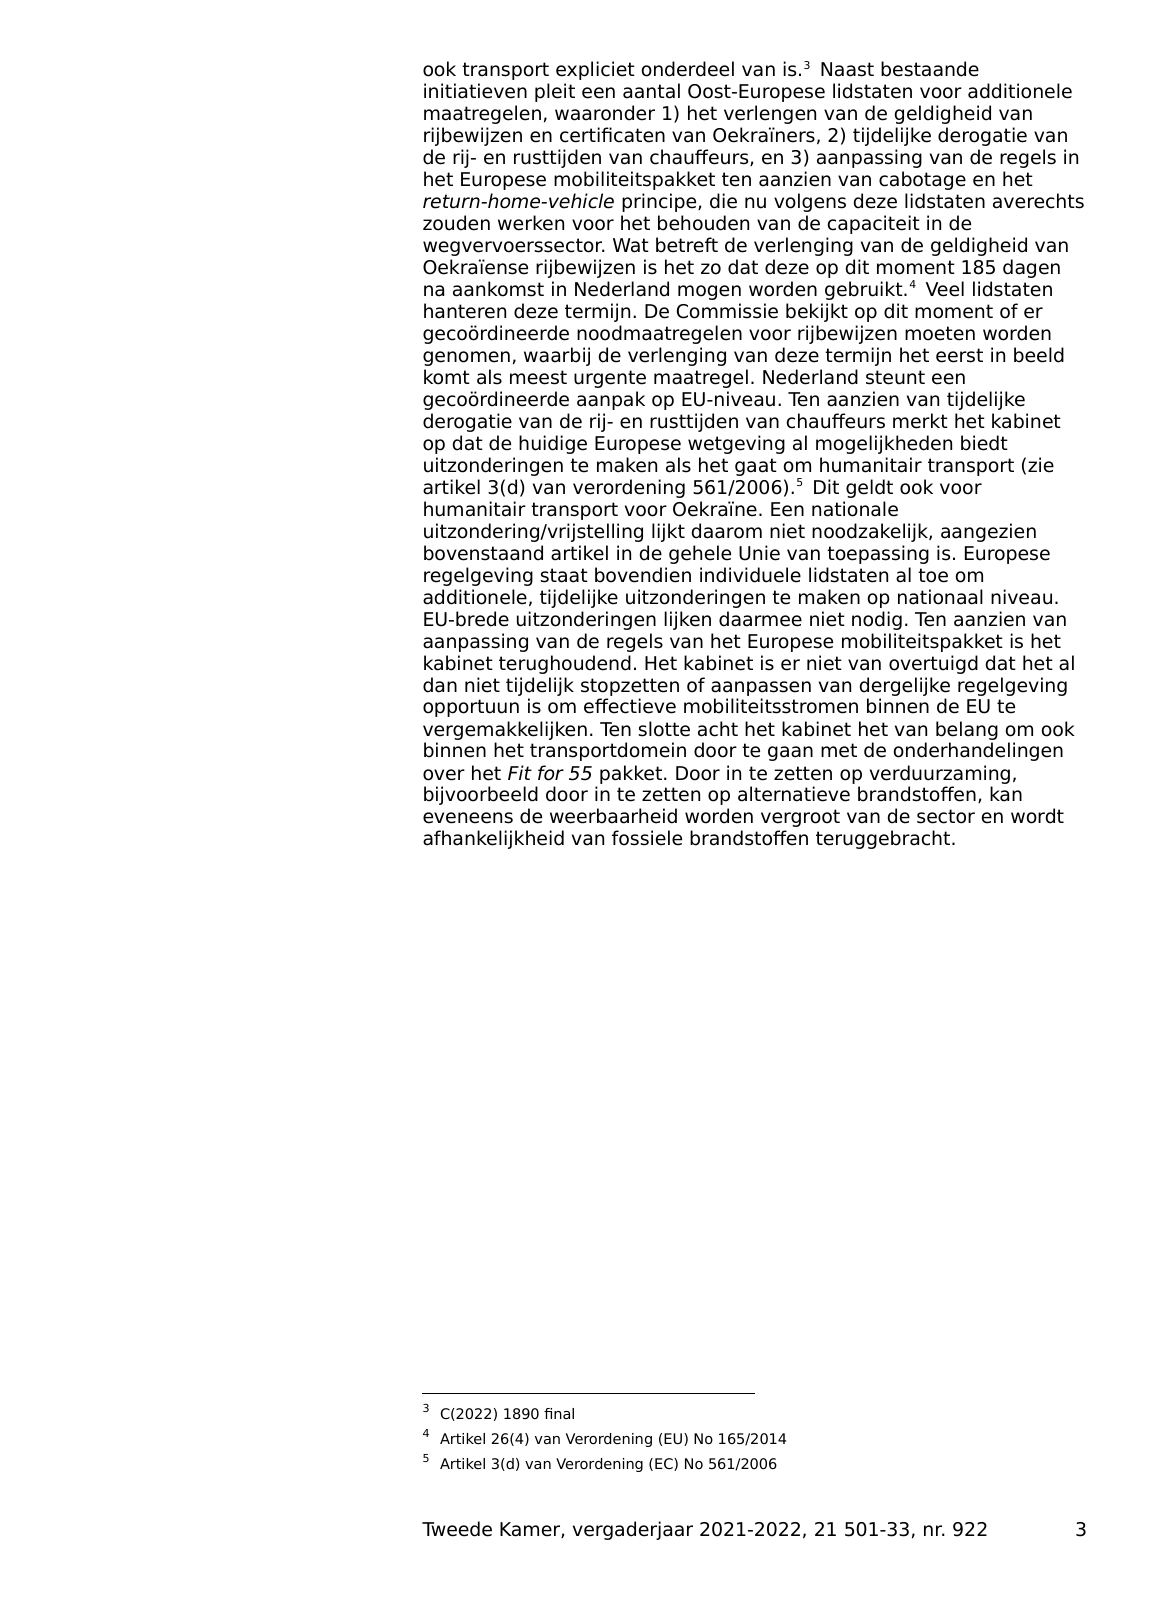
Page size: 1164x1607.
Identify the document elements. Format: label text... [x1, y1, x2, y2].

text Artikel 26(4) van Verordening (EU) No 165/2014 [422, 1427, 1087, 1449]
text C(2022) 1890 final [422, 1402, 1087, 1424]
text Artikel 3(d) van Verordening (EC) No 561/2006 [422, 1452, 1087, 1474]
text ook transport expliciet onderdeel van is. Naast bestaande initiatieven pleit een aantal Oost-Europese lidstaten voor additionele maatregelen, waaronder 1) het verlengen van de geldigheid van rijbewijzen en certificaten van Oekraïners, 2) tijdelijke derogatie van de rij- en rusttijden van chauffeurs, en 3) aanpassing van de regels in het Europese mobiliteitspakket ten aanzien van cabotage en het return-home-vehicle principe, die nu volgens deze lidstaten averechts zouden werken voor het behouden van de capaciteit in de wegvervoerssector. Wat betreft de verlenging van de geldigheid van Oekraïense rijbewijzen is het zo dat deze op dit moment 185 dagen na aankomst in Nederland mogen worden gebruikt. Veel lidstaten hanteren deze termijn. De Commissie bekijkt op dit moment of er gecoördineerde noodmaatregelen voor rijbewijzen moeten worden genomen, waarbij de verlenging van deze termijn het eerst in beeld komt als meest urgente maatregel. Nederland steunt een gecoördineerde aanpak op EU-niveau. Ten aanzien van tijdelijke derogatie van de rij- en rusttijden van chauffeurs merkt het kabinet op dat de huidige Europese wetgeving al mogelijkheden biedt uitzonderingen te maken als het gaat om humanitair transport (zie artikel 3(d) van verordening 561/2006). Dit geldt ook voor humanitair transport voor Oekraïne. Een nationale uitzondering/vrijstelling lijkt daarom niet noodzakelijk, aangezien bovenstaand artikel in de gehele Unie van toepassing is. Europese regelgeving staat bovendien individuele lidstaten al toe om additionele, tijdelijke uitzonderingen te maken op nationaal niveau. EU-brede uitzonderingen lijken daarmee niet nodig. Ten aanzien van aanpassing van de regels van het Europese mobiliteitspakket is het kabinet terughoudend. Het kabinet is er niet van overtuigd dat het al dan niet tijdelijk stopzetten of aanpassen van dergelijke regelgeving opportuun is om effectieve mobiliteitsstromen binnen de EU te vergemakkelijken. Ten slotte acht het kabinet het van belang om ook binnen het transportdomein door te gaan met de onderhandelingen over het Fit for 55 pakket. Door in te zetten op verduurzaming, bijvoorbeeld door in te zetten op alternatieve brandstoffen, kan eveneens de weerbaarheid worden vergroot van de sector en wordt afhankelijkheid van fossiele brandstoffen teruggebracht. [422, 59, 1087, 850]
